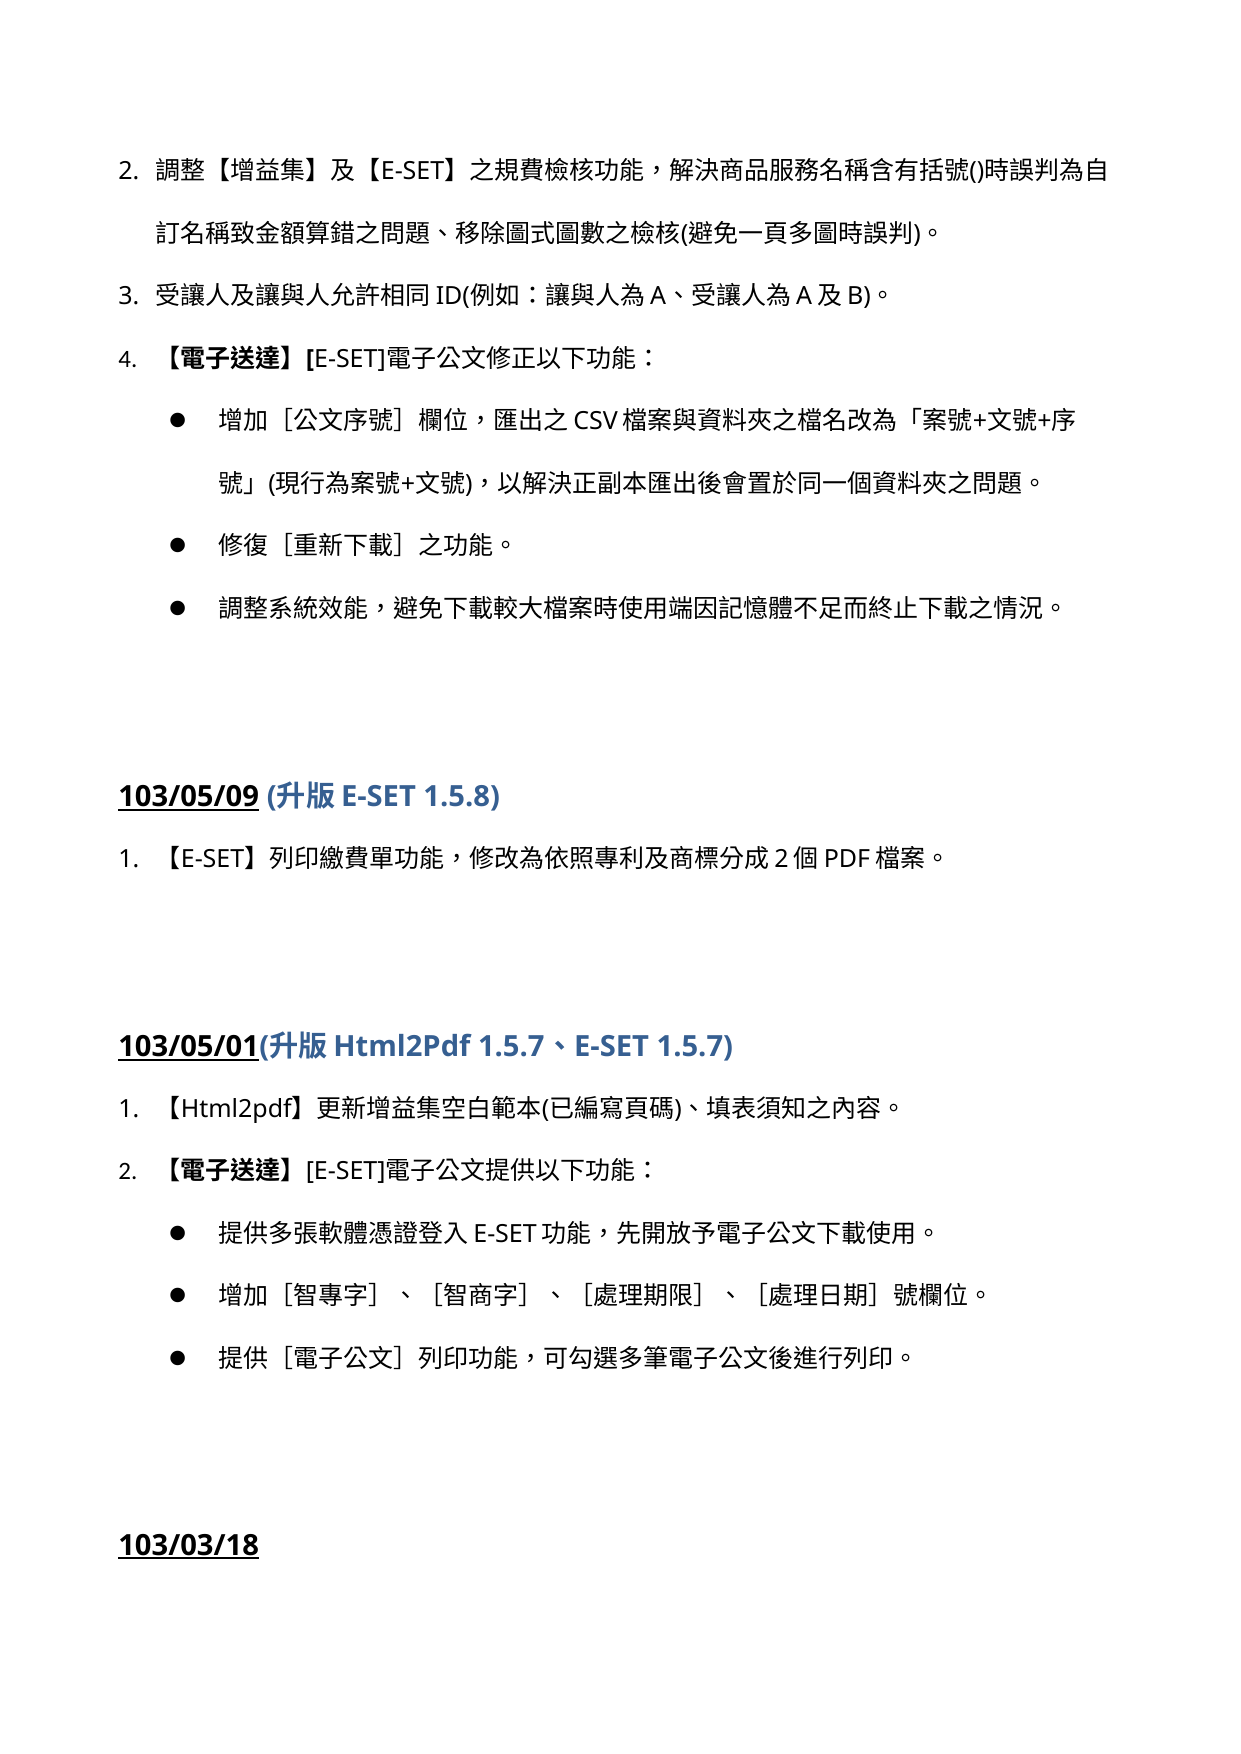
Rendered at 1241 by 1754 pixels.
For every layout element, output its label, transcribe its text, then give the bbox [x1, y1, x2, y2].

list 提供多張軟體憑證登入E-SET功能，先開放予電子公文下載使用。 [168, 1189, 1122, 1252]
list 增加［智專字］、［智商字］、［處理期限］、［處理日期］號欄位。 [168, 1252, 1122, 1314]
list 【Html2pdf】更新增益集空白範本(已編寫頁碼)、填表須知之內容。 [118, 1064, 1122, 1127]
text 103/03/18 [118, 1502, 1122, 1564]
list 增加［公文序號］欄位，匯出之CSV檔案與資料夾之檔名改為「案號+文號+序號」(現行為案號+文號)，以解決正副本匯出後會置於同一個資料夾之問題。 [168, 377, 1122, 502]
list 調整【增益集】及【E-SET】之規費檢核功能，解決商品服務名稱含有括號()時誤判為自訂名稱致金額算錯之問題、移除圖式圖數之檢核(避免一頁多圖時誤判)。 [118, 127, 1122, 252]
text 103/05/09 (升版E-SET 1.5.8) [118, 752, 1122, 814]
list 【電子送達】[E-SET]電子公文修正以下功能： [118, 314, 1122, 377]
list 受讓人及讓與人允許相同ID(例如：讓與人為A、受讓人為A及B)。 [118, 252, 1122, 314]
list 修復［重新下載］之功能。 [168, 502, 1122, 564]
list 【E-SET】列印繳費單功能，修改為依照專利及商標分成2個PDF檔案。 [118, 814, 1122, 877]
list 提供［電子公文］列印功能，可勾選多筆電子公文後進行列印。 [168, 1314, 1122, 1377]
text 103/05/01(升版Html2Pdf 1.5.7、E-SET 1.5.7) [118, 1002, 1122, 1064]
list 調整系統效能，避免下載較大檔案時使用端因記憶體不足而終止下載之情況。 [168, 564, 1122, 627]
list 【電子送達】[E-SET]電子公文提供以下功能： [118, 1127, 1122, 1189]
